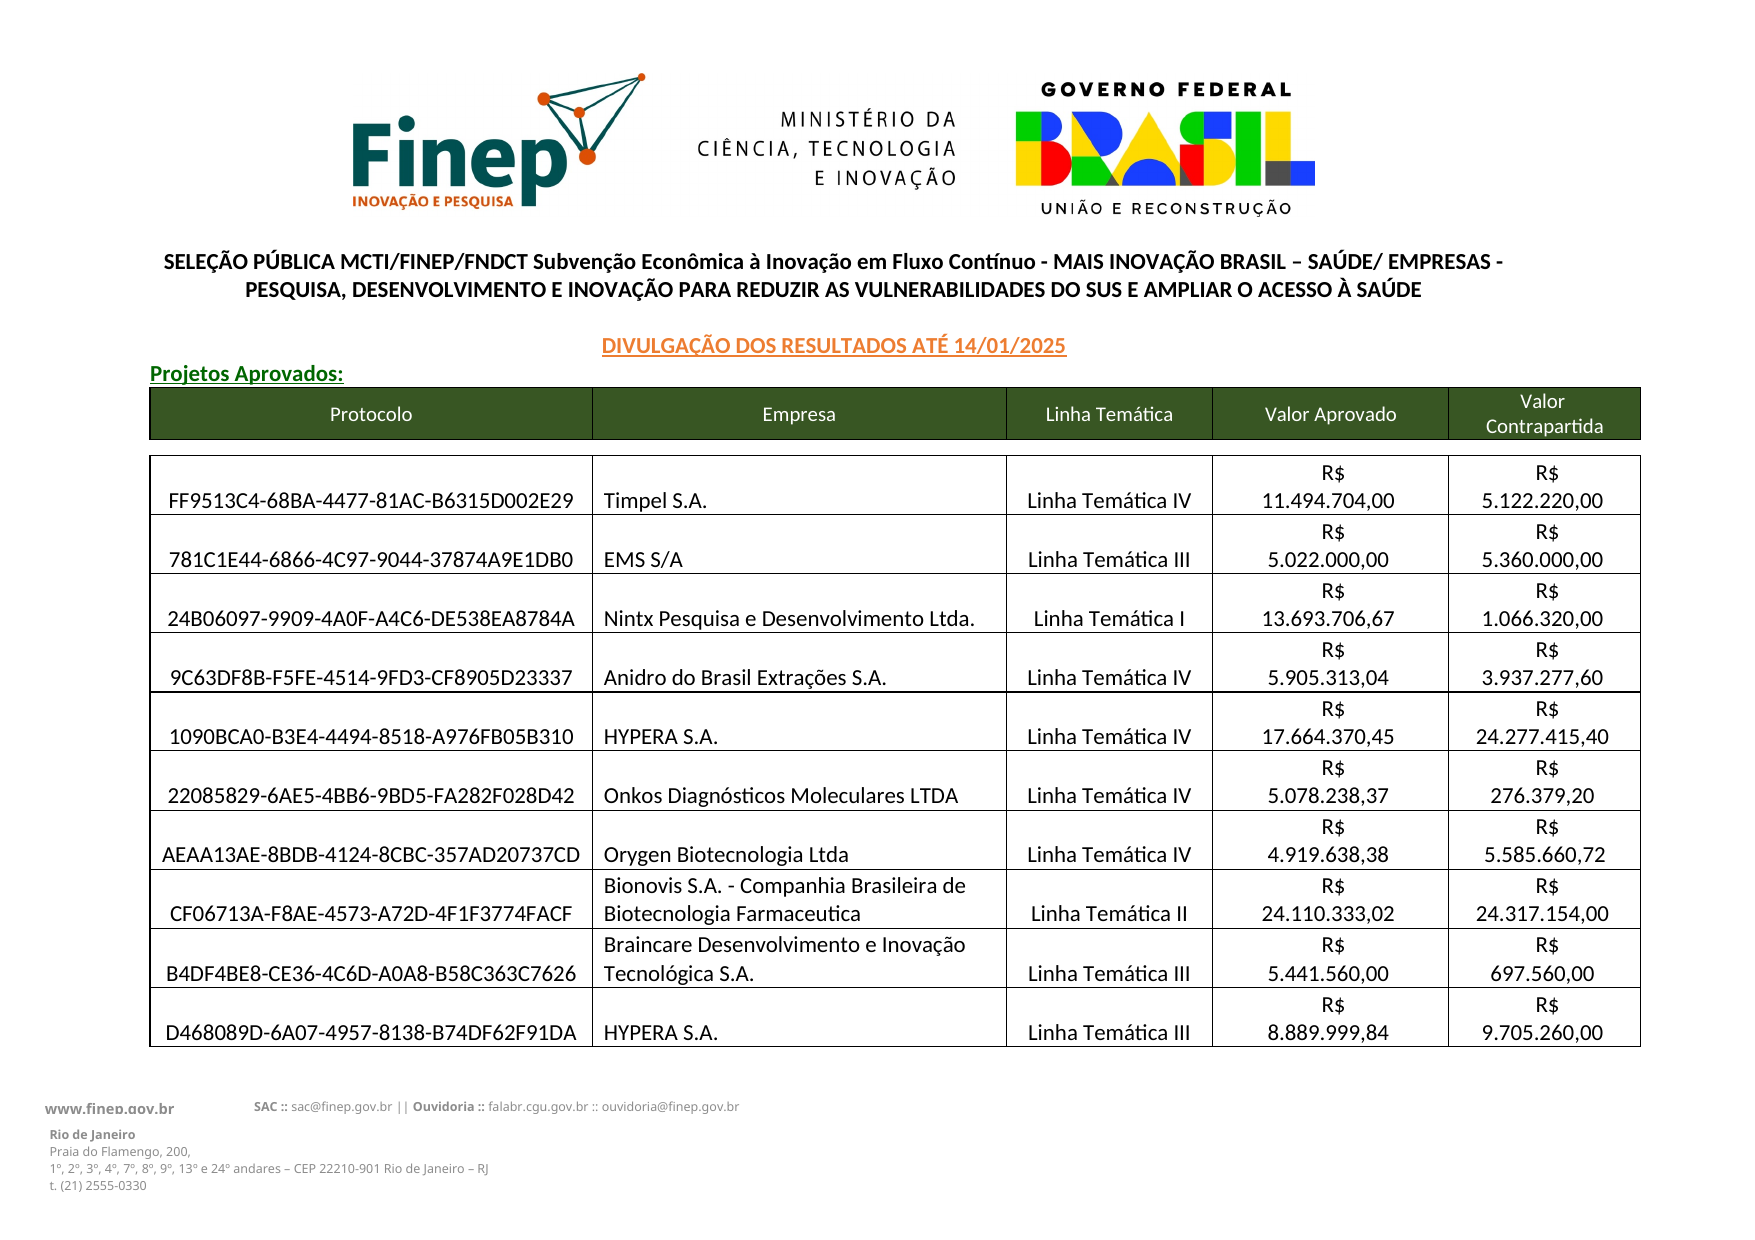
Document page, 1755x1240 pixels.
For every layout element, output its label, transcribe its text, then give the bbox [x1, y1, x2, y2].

table_header R$ 5.122.220,00 [1449, 456, 1640, 514]
table_cell Linha Temática IV [1007, 693, 1212, 750]
table_cell R$ 24.277.415,40 [1449, 693, 1640, 750]
table_cell HYPERA S.A. [593, 988, 1006, 1046]
table_cell R$ 4.919.638,38 [1213, 811, 1448, 868]
table_cell R$ 24.317.154,00 [1449, 870, 1640, 928]
table_cell R$ 13.693.706,67 [1213, 574, 1448, 632]
table_cell R$ 5.585.660,72 [1449, 811, 1640, 868]
table_header Linha Temática IV [1007, 456, 1212, 514]
table_cell R$ 276.379,20 [1449, 751, 1640, 809]
table_cell 22085829-6AE5-4BB6-9BD5-FA282F028D42 [151, 751, 592, 809]
table_cell Orygen Biotecnologia Ltda [593, 811, 1006, 868]
table_cell R$ 5.360.000,00 [1449, 515, 1640, 573]
table_cell HYPERA S.A. [593, 693, 1006, 750]
table_header FF9513C4-68BA-4477-81AC-B6315D002E29 [151, 456, 592, 514]
table_cell 1090BCA0-B3E4-4494-8518-A976FB05B310 [151, 693, 592, 750]
table_cell Linha Temática III [1007, 988, 1212, 1046]
table_cell Onkos Diagnósticos Moleculares LTDA [593, 751, 1006, 809]
table_cell R$ 5.905.313,04 [1213, 633, 1448, 691]
table_cell Linha Temática II [1007, 870, 1212, 928]
table_cell Braincare Desenvolvimento e Inovação Tecnológica S.A. [593, 929, 1006, 987]
table_cell R$ 9.705.260,00 [1449, 988, 1640, 1046]
table_cell R$ 5.078.238,37 [1213, 751, 1448, 809]
table_cell Anidro do Brasil Extrações S.A. [593, 633, 1006, 691]
table_cell B4DF4BE8-CE36-4C6D-A0A8-B58C363C7626 [151, 929, 592, 987]
table_cell CF06713A-F8AE-4573-A72D-4F1F3774FACF [151, 870, 592, 928]
table_cell AEAA13AE-8BDB-4124-8CBC-357AD20737CD [151, 811, 592, 868]
table_cell Linha Temática IV [1007, 811, 1212, 868]
table_cell R$ 24.110.333,02 [1213, 870, 1448, 928]
table_cell Linha Temática III [1007, 515, 1212, 573]
table_cell R$ 17.664.370,45 [1213, 693, 1448, 750]
table_cell D468089D-6A07-4957-8138-B74DF62F91DA [151, 988, 592, 1046]
table_cell EMS S/A [593, 515, 1006, 573]
table_cell Linha Temática IV [1007, 633, 1212, 691]
table_header R$ 11.494.704,00 [1213, 456, 1448, 514]
table_cell 24B06097-9909-4A0F-A4C6-DE538EA8784A [151, 574, 592, 632]
table_header Timpel S.A. [593, 456, 1006, 514]
table_cell Nintx Pesquisa e Desenvolvimento Ltda. [593, 574, 1006, 632]
table_cell R$ 1.066.320,00 [1449, 574, 1640, 632]
table_cell Linha Temática I [1007, 574, 1212, 632]
table_cell Linha Temática IV [1007, 751, 1212, 809]
table_cell R$ 8.889.999,84 [1213, 988, 1448, 1046]
table_cell 781C1E44-6866-4C97-9044-37874A9E1DB0 [151, 515, 592, 573]
table_cell R$ 5.441.560,00 [1213, 929, 1448, 987]
table_cell R$ 3.937.277,60 [1449, 633, 1640, 691]
table_cell 9C63DF8B-F5FE-4514-9FD3-CF8905D23337 [151, 633, 592, 691]
table_cell Linha Temática III [1007, 929, 1212, 987]
table_cell Bionovis S.A. - Companhia Brasileira de Biotecnologia Farmaceutica [593, 870, 1006, 928]
table_cell R$ 697.560,00 [1449, 929, 1640, 987]
table_cell R$ 5.022.000,00 [1213, 515, 1448, 573]
